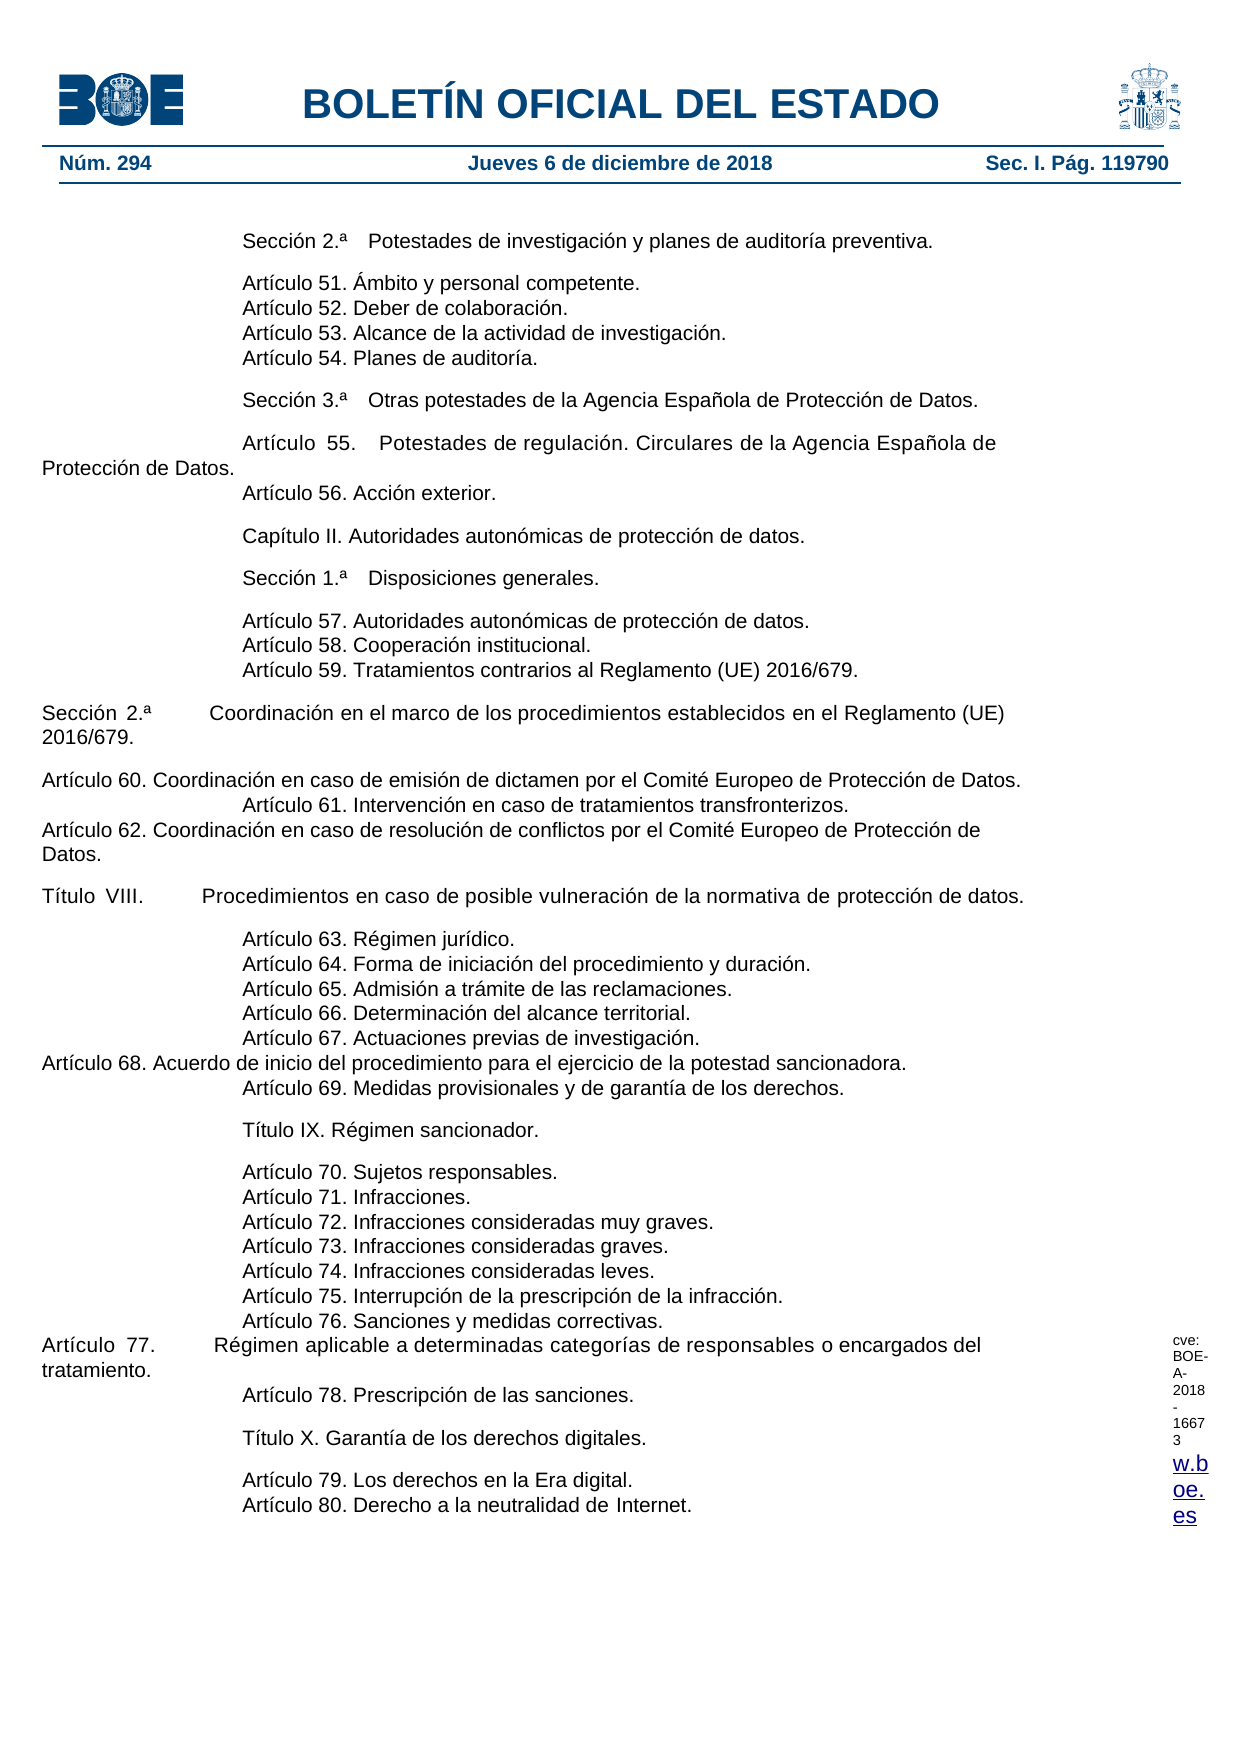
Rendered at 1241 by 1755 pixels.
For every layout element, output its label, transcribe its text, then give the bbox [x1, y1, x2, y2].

text Artículo 77. Régimen aplicable a determinadas categorías de responsables o encargados del tratamiento. [42, 1333, 1034, 1382]
text Artículo 70. Sujetos responsables. Artículo 71. Infracciones. [242, 1160, 617, 1209]
text Artículo 78. Prescripción de las sanciones. [242, 1383, 1171, 1407]
text Artículo 64. Forma de iniciación del procedimiento y duración. Artículo 65. Admisión a trámite de las reclamaciones. [242, 952, 821, 1000]
text Artículo 68. Acuerdo de inicio del procedimiento para el ejercicio de la potestad sancionadora. [42, 1051, 1034, 1074]
text Verificable en http://www.boe.es [1173, 1450, 1209, 1473]
text Sección 2.ª Potestades de investigación y planes de auditoría preventiva. Artículo 51. Ámbito y personal competente. [242, 210, 935, 295]
text cve: BOE-A-2018-16673 [1173, 1331, 1209, 1449]
text Artículo 62. Coordinación en caso de resolución de conflictos por el Comité Europeo de Protección de Datos. [42, 817, 1034, 866]
text Artículo 60. Coordinación en caso de emisión de dictamen por el Comité Europeo de Protección de Datos. [42, 768, 1034, 792]
text Título VIII. Procedimientos en caso de posible vulneración de la normativa de protección de datos. [42, 884, 1034, 908]
text Artículo 53. Alcance de la actividad de investigación. Artículo 54. Planes de auditoría. [242, 321, 760, 370]
subtitle Núm. 294 Jueves 6 de diciembre de 2018 Sec. I. Pág. 119790 [59, 151, 1199, 175]
text Artículo 74. Infracciones consideradas leves. [242, 1259, 1199, 1283]
text Verificable en http://www.boe.es [1173, 1474, 1209, 1541]
text Artículo 56. Acción exterior. [242, 481, 1199, 505]
text Artículo 72. Infracciones consideradas muy graves. Artículo 73. Infracciones consideradas graves. [242, 1209, 760, 1258]
text Título X. Garantía de los derechos digitales. [242, 1425, 1171, 1449]
text Artículo 59. Tratamientos contrarios al Reglamento (UE) 2016/679. [242, 658, 1199, 682]
text Artículo 79. Los derechos en la Era digital. Artículo 80. Derecho a la neutralidad de Internet. [242, 1468, 704, 1517]
text Artículo 63. Régimen jurídico. [242, 927, 1199, 951]
text Protección de Datos. [42, 459, 1199, 480]
text Artículo 66. Determinación del alcance territorial. Artículo 67. Actuaciones previas de investigación. [242, 1001, 760, 1050]
text Sección 3.ª Otras potestades de la Agencia Española de Protección de Datos. Artículo 55. Potestades de regulación. Circulares de la Agencia Española de [242, 373, 1034, 459]
text Artículo 52. Deber de colaboración. [242, 296, 1199, 320]
text Artículo 69. Medidas provisionales y de garantía de los derechos. Título IX. Régimen sancionador. [242, 1075, 896, 1142]
text Capítulo II. Autoridades autonómicas de protección de datos. Sección 1.ª Disposiciones generales. [242, 523, 821, 590]
text Artículo 57. Autoridades autonómicas de protección de datos. Artículo 58. Cooperación institucional. [242, 608, 821, 657]
text Artículo 75. Interrupción de la prescripción de la infracción. Artículo 76. Sanciones y medidas correctivas. [242, 1284, 821, 1332]
text Artículo 61. Intervención en caso de tratamientos transfronterizos. [242, 792, 1199, 816]
text Sección 2.ª Coordinación en el marco de los procedimientos establecidos en el Reglamento (UE) 2016/679. [42, 701, 1034, 749]
